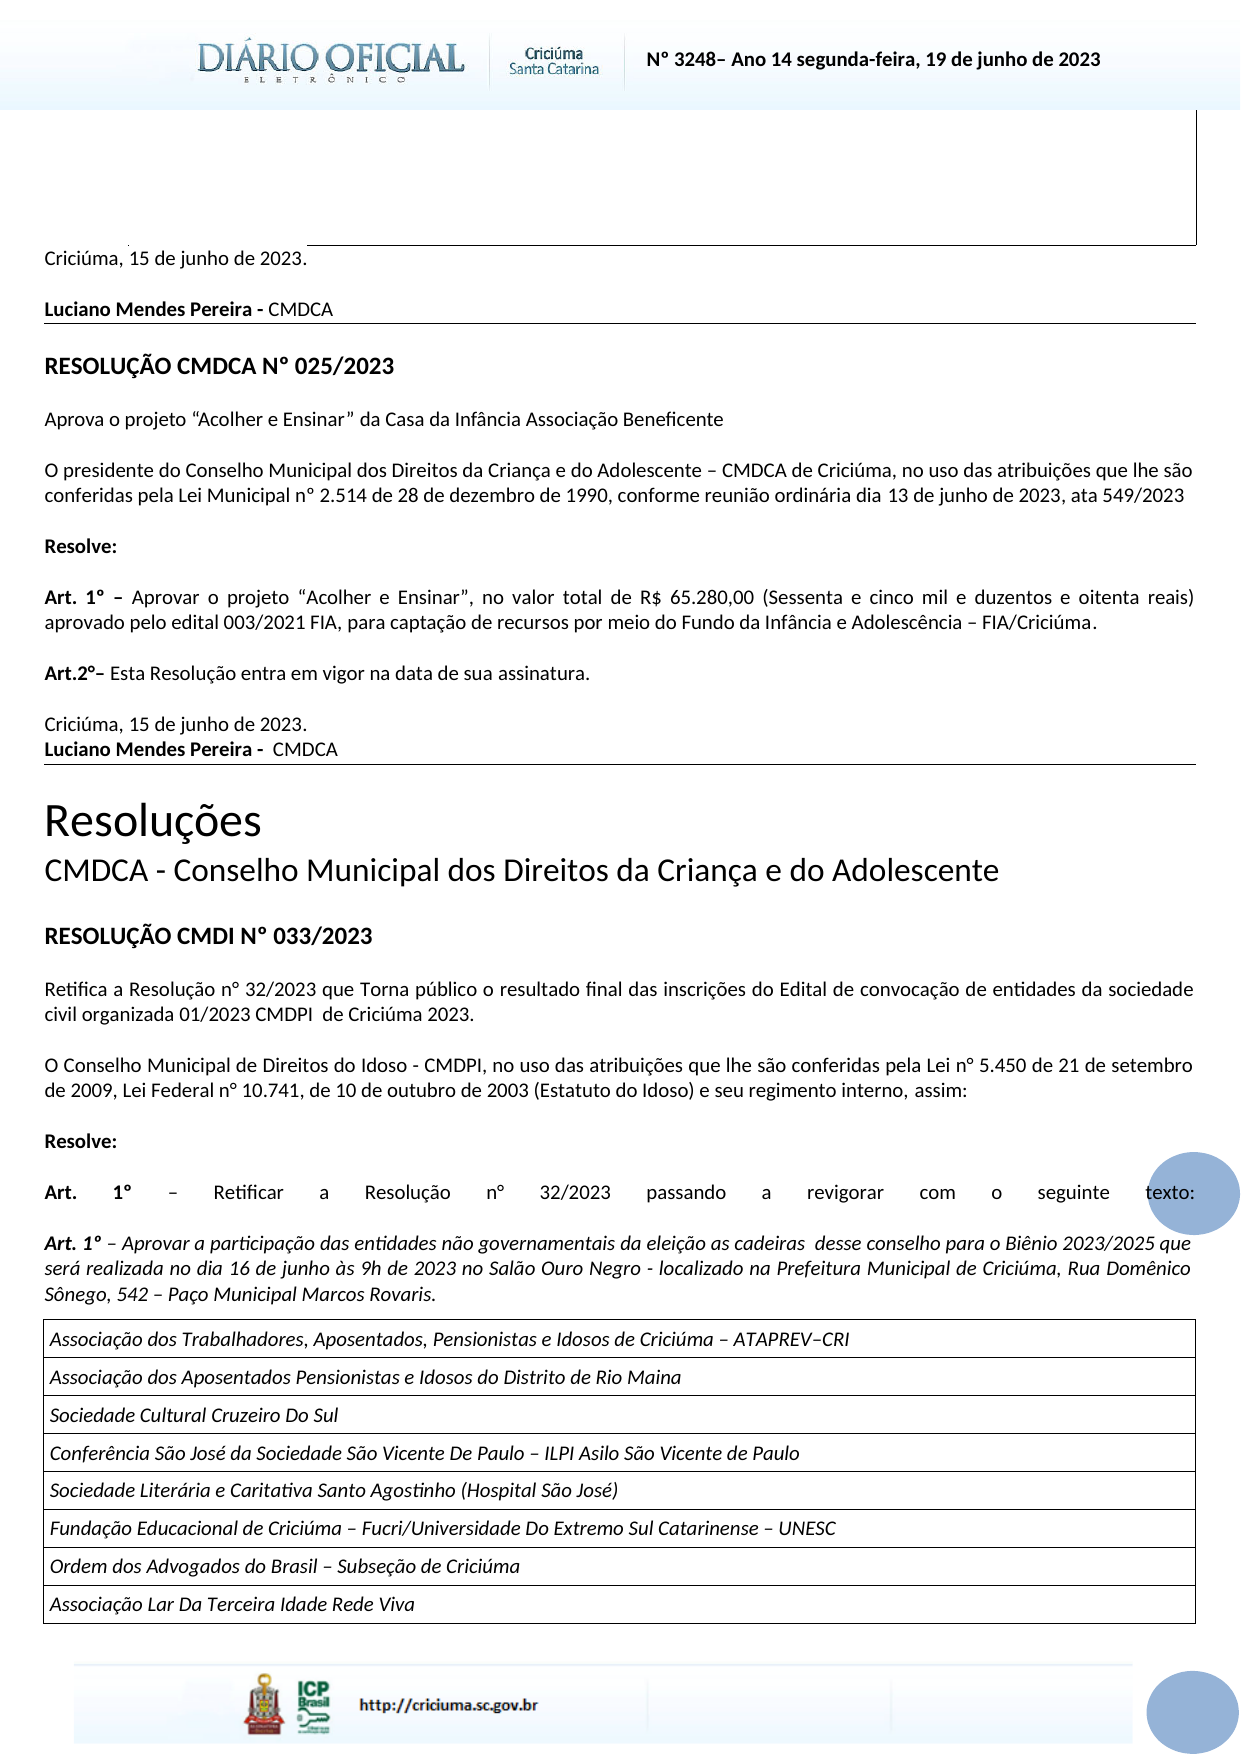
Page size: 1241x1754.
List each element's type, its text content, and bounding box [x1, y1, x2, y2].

table_cell Associação Lar Da Terceira Idade Rede Viva [44, 1586, 1195, 1622]
text CMDCA - Conselho Municipal dos Direitos da Criança e do Adolescente [44, 849, 1196, 889]
text Luciano Mendes Pereira - CMDCA [44, 736, 1196, 764]
text Retifica a Resolução n° 32/2023 que Torna público o resultado final das inscrições do Edital de convocação de entidades da sociedade civil organizada 01/2023 CMDPI de Criciúma 2023. [44, 976, 1196, 1027]
text RESOLUÇÃO CMDCA Nº 025/2023 [44, 350, 1196, 381]
text O Conselho Municipal de Direitos do Idoso - CMDPI, no uso das atribuições que lhe são conferidas pela Lei n° 5.450 de 21 de setembro de 2009, Lei Federal n° 10.741, de 10 de outubro de 2003 (Estatuto do Idoso) e seu regimento interno, assim: [44, 1052, 1196, 1103]
text Art. 1º – Retificar a Resolução n° 32/2023 passando a revigorar com o seguinte texto: Art. 1º – Aprovar a participação das entidades não governamentais da eleição as cadeiras desse conselho para o Biênio 2023/2025 que será realizada no dia 16 de junho às 9h de 2023 no Salão Ouro Negro - localizado na Prefeitura Municipal de Criciúma, Rua Domênico Sônego, 542 – Paço Municipal Marcos Rovaris. [44, 1179, 1196, 1306]
table_cell Conferência São José da Sociedade São Vicente De Paulo – ILPI Asilo São Vicente de Paulo [44, 1434, 1195, 1471]
table_cell Ordem dos Advogados do Brasil – Subseção de Criciúma [44, 1548, 1195, 1584]
text Resolve: [44, 533, 1196, 558]
text Aprova o projeto “Acolher e Ensinar” da Casa da Infância Associação Beneficente [44, 406, 1196, 431]
text RESOLUÇÃO CMDI Nº 033/2023 [44, 920, 1196, 951]
text Art. 1º – Aprovar o projeto “Acolher e Ensinar”, no valor total de R$ 65.280,00 (Sessenta e cinco mil e duzentos e oitenta reais) aprovado pelo edital 003/2021 FIA, para captação de recursos por meio do Fundo da Infância e Adolescência – FIA/Criciúma. [44, 584, 1196, 635]
text Criciúma, 15 de junho de 2023. [44, 245, 1196, 271]
text Criciúma, 15 de junho de 2023. [44, 711, 1196, 736]
text Resoluções [44, 790, 1196, 849]
table_cell Sociedade Literária e Caritativa Santo Agostinho (Hospital São José) [44, 1472, 1195, 1509]
table_cell Associação dos Aposentados Pensionistas e Idosos do Distrito de Rio Maina [44, 1358, 1195, 1395]
text O presidente do Conselho Municipal dos Direitos da Criança e do Adolescente – CMDCA de Criciúma, no uso das atribuições que lhe são conferidas pela Lei Municipal nº 2.514 de 28 de dezembro de 1990, conforme reunião ordinária dia 13 de junho de 2023, ata 549/2023 [44, 457, 1196, 508]
text Resolve: [44, 1128, 1196, 1154]
table_cell Fundação Educacional de Criciúma – Fucri/Universidade Do Extremo Sul Catarinense – UNESC [44, 1510, 1195, 1547]
table_header Associação dos Trabalhadores, Aposentados, Pensionistas e Idosos de Criciúma – ATAPREV–CRI [44, 1320, 1195, 1357]
table_cell Sociedade Cultural Cruzeiro Do Sul [44, 1396, 1195, 1433]
list Art.2°– Esta Resolução entra em vigor na data de sua assinatura. [44, 660, 1196, 686]
text Luciano Mendes Pereira - CMDCA [44, 296, 1196, 323]
